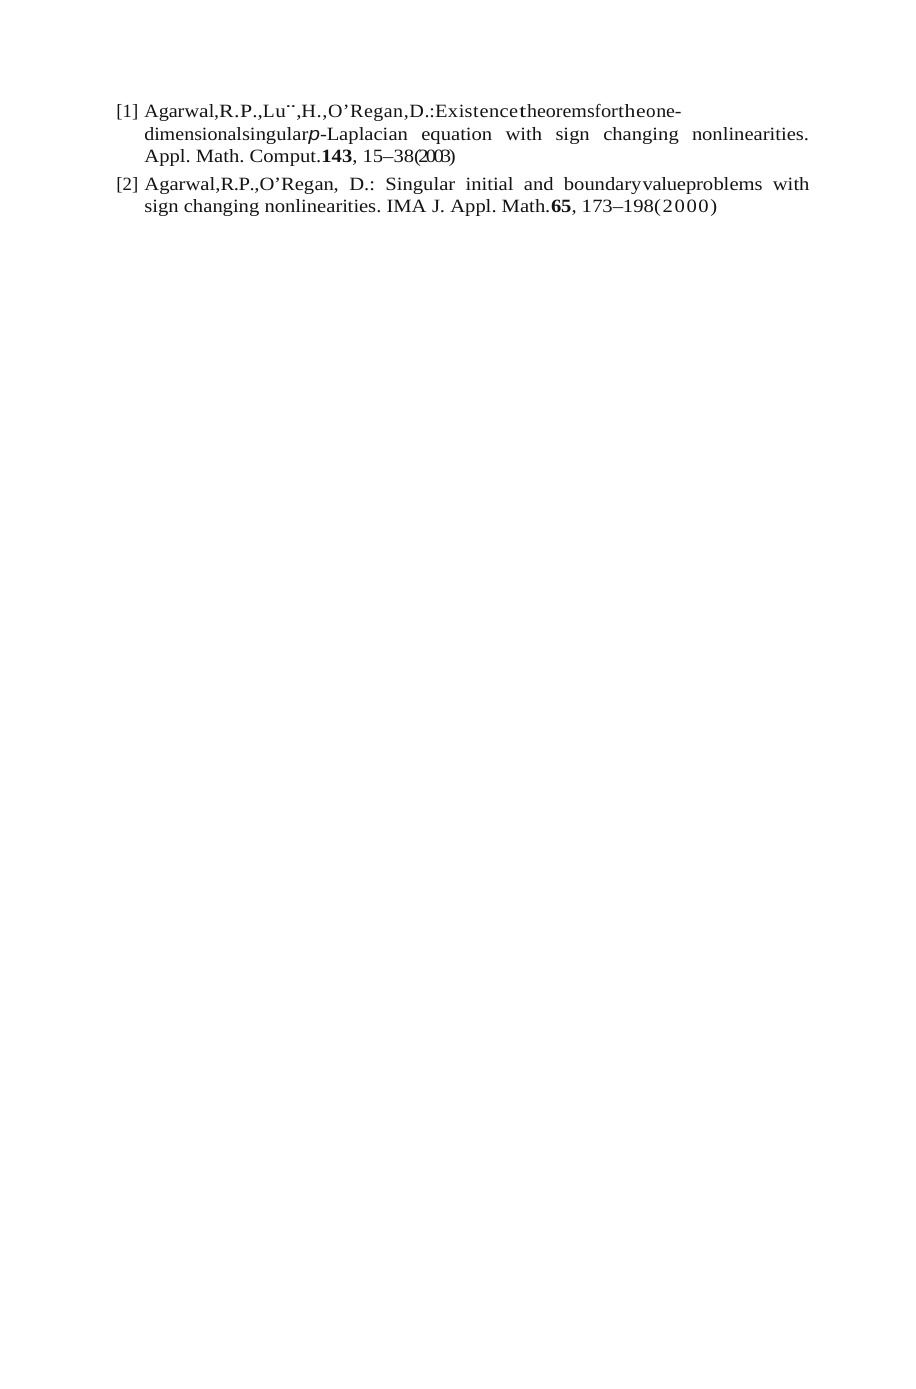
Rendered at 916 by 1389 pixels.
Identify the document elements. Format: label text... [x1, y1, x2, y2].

list Agarwal,R.P.,Lu¨,H.,O’Regan,D.:Existencetheoremsfortheone-dimensionalsingularp-Laplacian equation with sign changing nonlinearities. Appl. Math. Comput.143, 15–38(2003) [116, 100, 810, 167]
list Agarwal,R.P.,O’Regan, D.: Singular initial and boundaryvalueproblems with sign changing nonlinearities. IMA J. Appl. Math.65, 173–198(2000) [116, 173, 809, 217]
